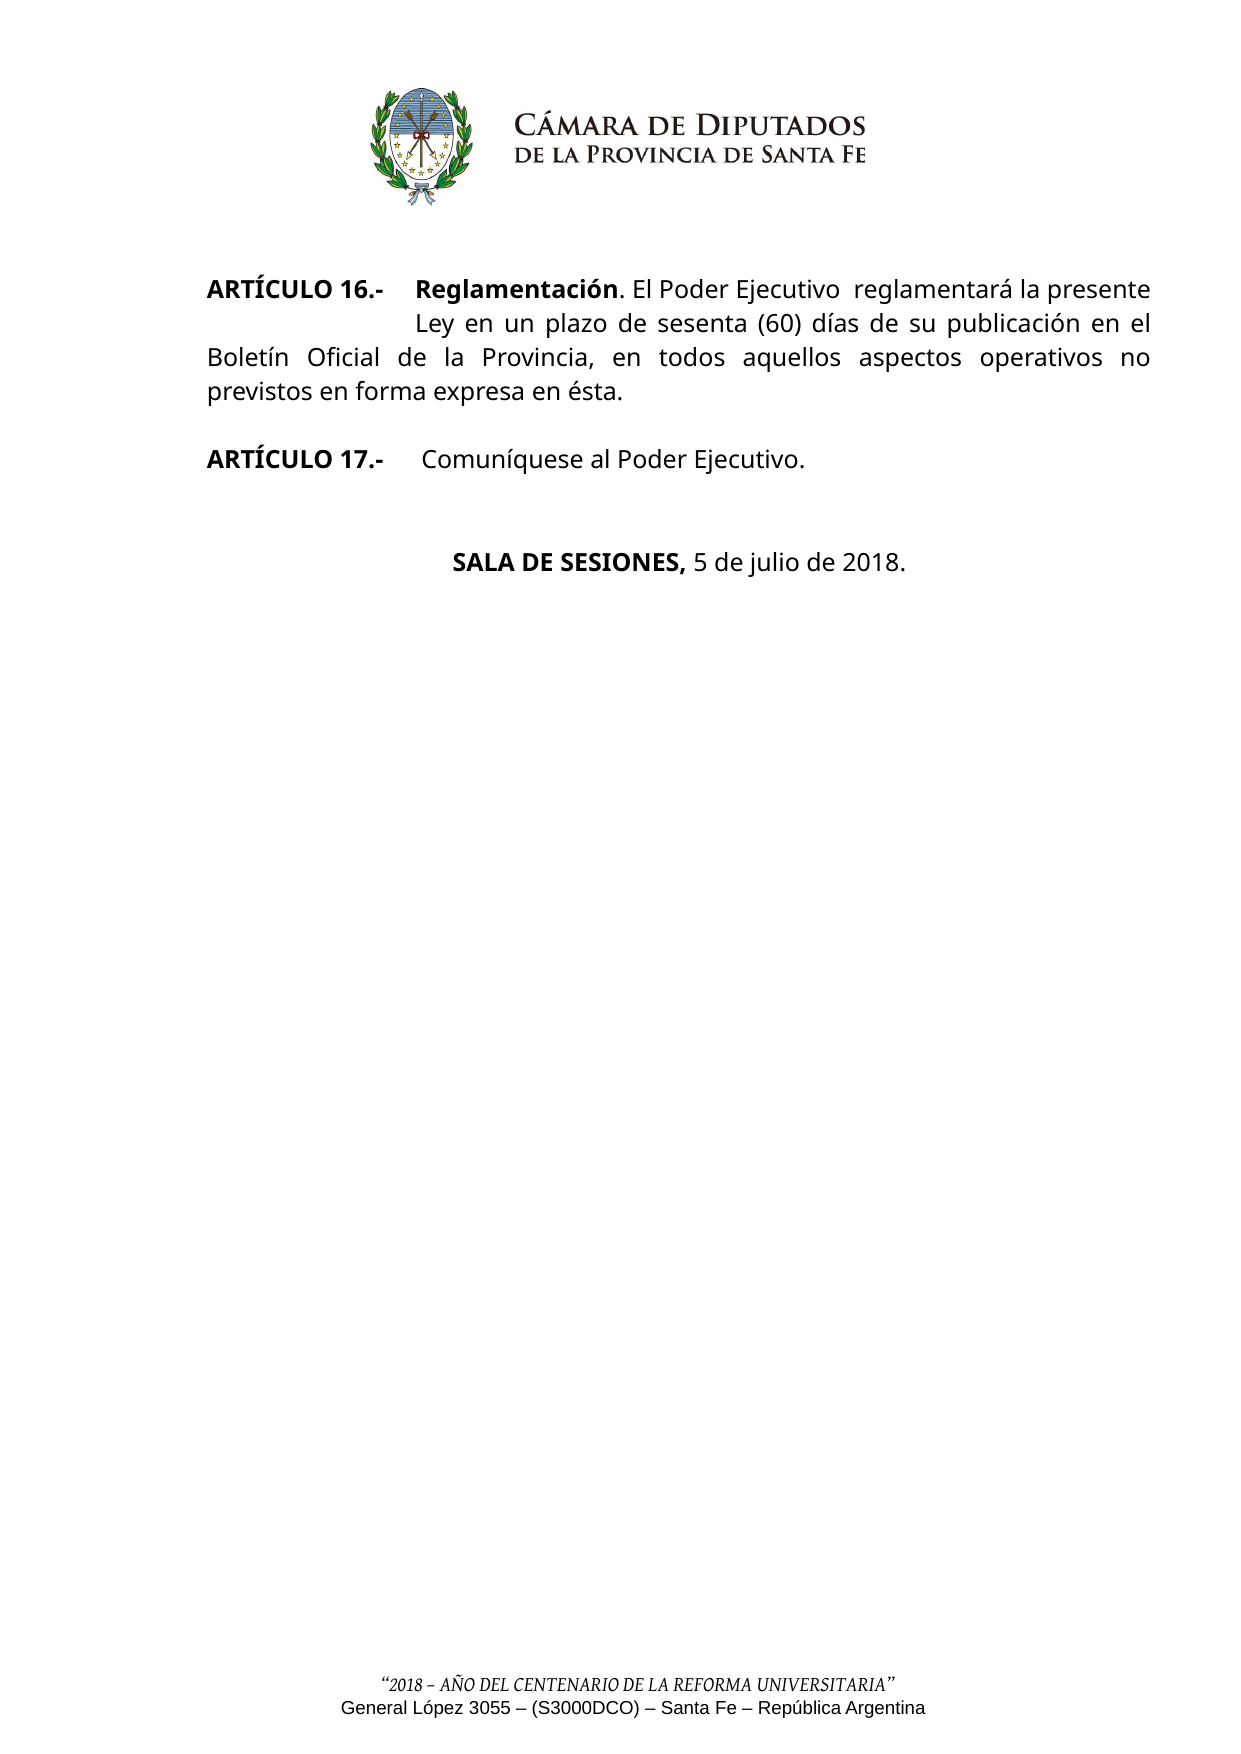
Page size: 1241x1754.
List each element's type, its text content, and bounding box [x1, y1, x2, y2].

table_header ARTÍCULO 16.- [207, 272, 415, 322]
text SALA DE SESIONES, 5 de julio de 2018. [207, 544, 1152, 578]
table_header ARTÍCULO 17.- [207, 442, 421, 492]
picture [370, 88, 866, 210]
text Reglamentación. El Poder Ejecutivo reglamentará la presente Ley en un plazo de sesenta (60) días de su publicación en el Boletín Oficial de la Provincia, en todos aquellos aspectos operativos no previstos en forma expresa en ésta. [207, 272, 1152, 408]
text Comuníquese al Poder Ejecutivo. [421, 442, 1152, 476]
